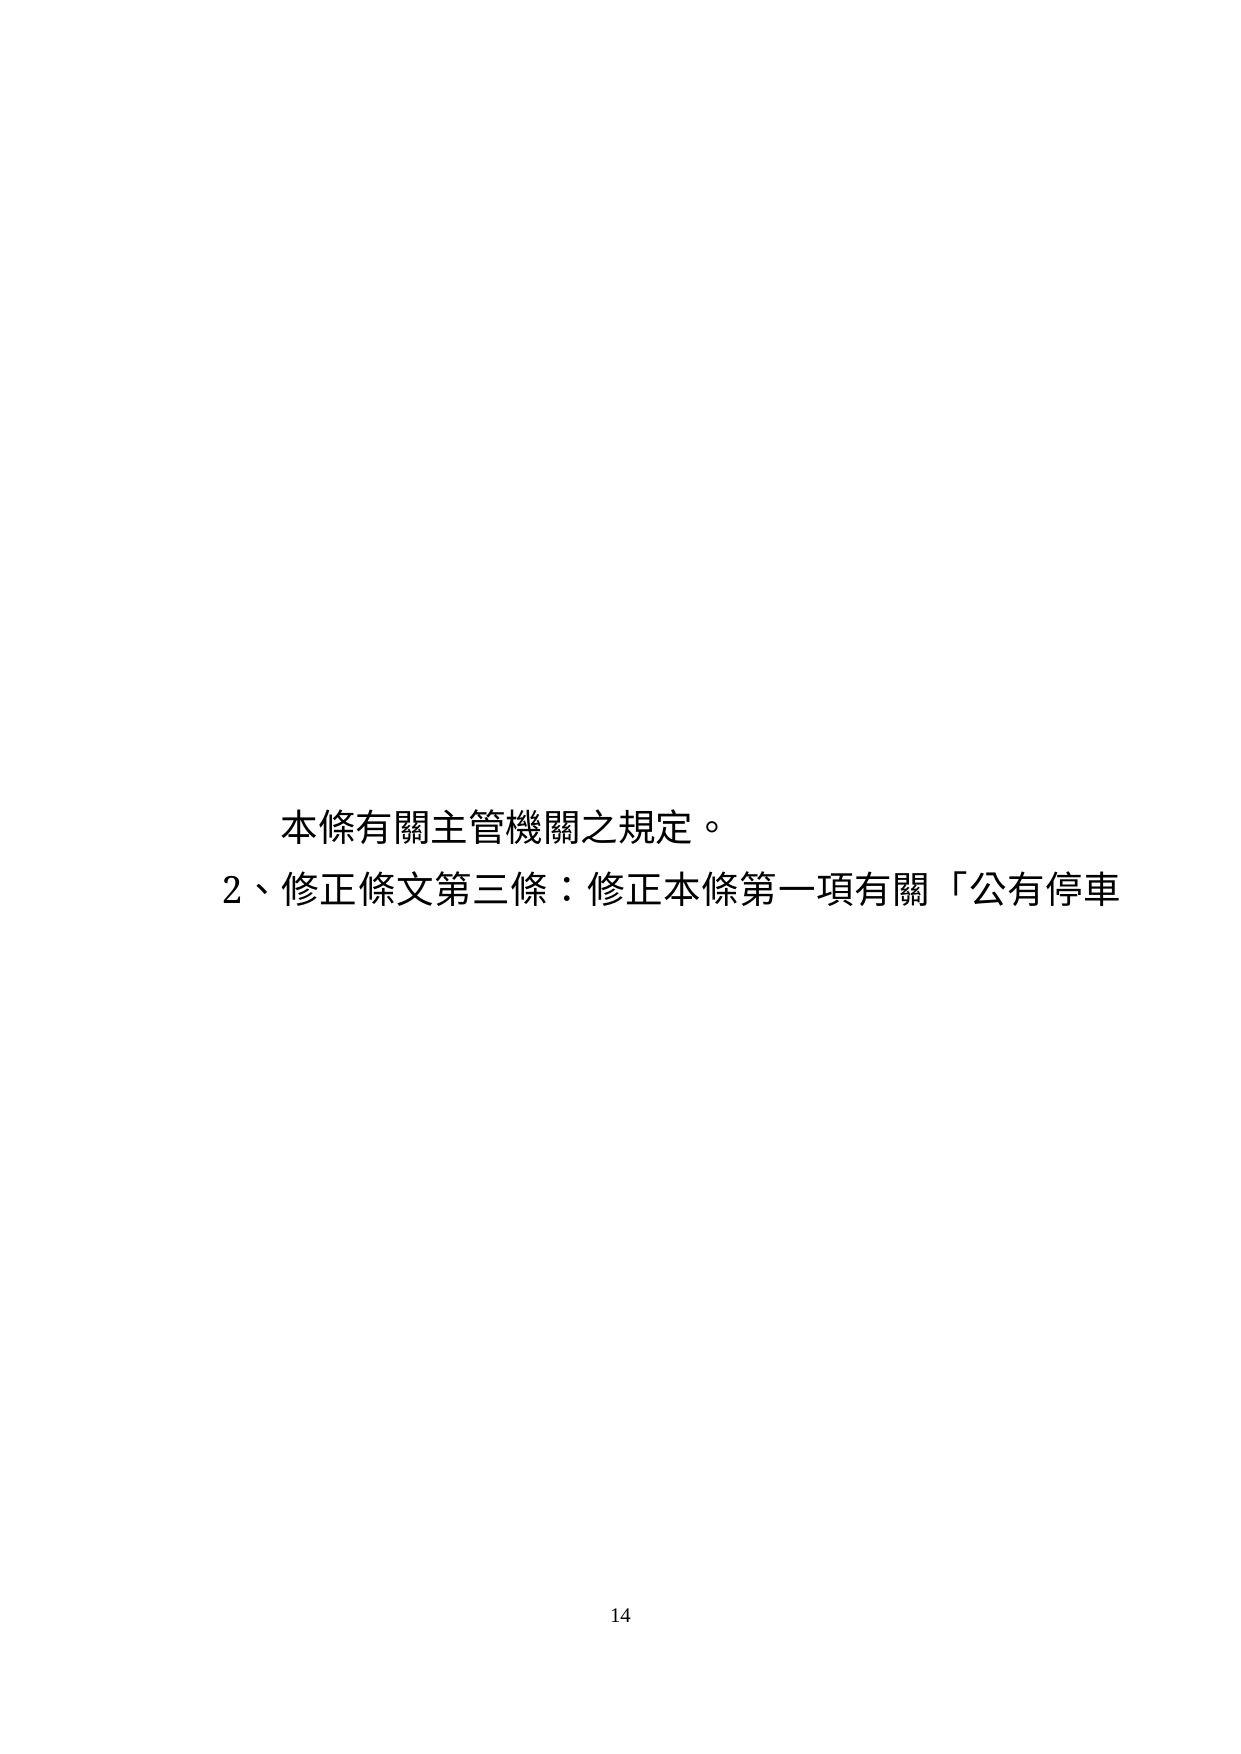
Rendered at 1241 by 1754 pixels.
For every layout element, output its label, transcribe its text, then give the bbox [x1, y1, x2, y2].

text 本條有關主管機關之規定。 [221, 783, 1122, 846]
text 2、修正條文第三條：修正本條第一項有關「公有停車 [221, 846, 1122, 908]
